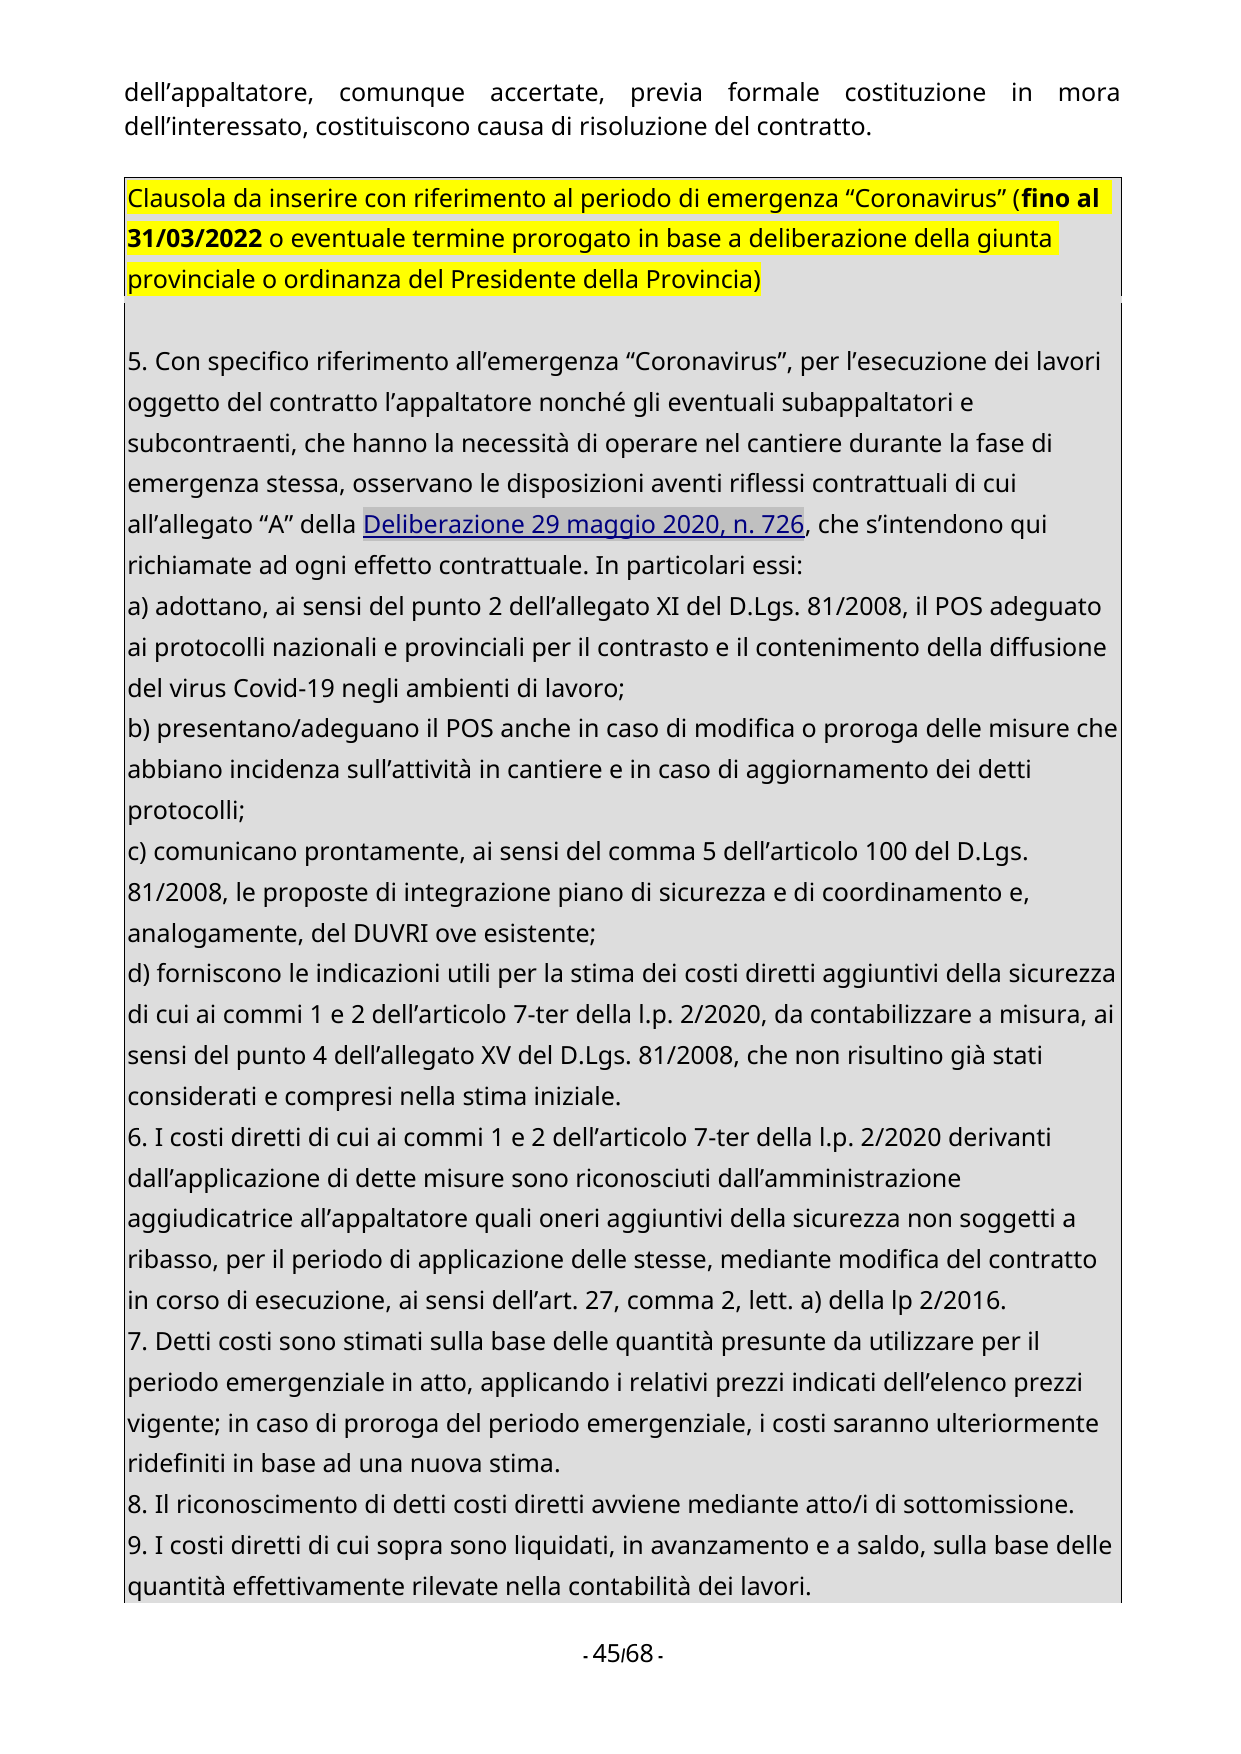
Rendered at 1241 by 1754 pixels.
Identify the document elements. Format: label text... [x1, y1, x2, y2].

text 6. I costi diretti di cui ai commi 1 e 2 dell’articolo 7-ter della l.p. 2/2020 derivanti dall’applicazione di dette misure sono riconosciuti dall’amministrazione aggiudicatrice all’appaltatore quali oneri aggiuntivi della sicurezza non soggetti a ribasso, per il periodo di applicazione delle stesse, mediante modifica del contratto in corso di esecuzione, ai sensi dell’art. 27, comma 2, lett. a) della lp 2/2016. [125, 1119, 1121, 1317]
text a) adottano, ai sensi del punto 2 dell’allegato XI del D.Lgs. 81/2008, il POS adeguato ai protocolli nazionali e provinciali per il contrasto e il contenimento della diffusione del virus Covid-19 negli ambienti di lavoro; [125, 589, 1121, 704]
text b) presentano/adeguano il POS anche in caso di modifica o proroga delle misure che abbiano incidenza sull’attività in cantiere e in caso di aggiornamento dei detti protocolli; [125, 711, 1121, 827]
text c) comunicano prontamente, ai sensi del comma 5 dell’articolo 100 del D.Lgs. 81/2008, le proposte di integrazione piano di sicurezza e di coordinamento e, analogamente, del DUVRI ove esistente; [125, 834, 1121, 949]
text 5. Con specifico riferimento all’emergenza “Coronavirus”, per l’esecuzione dei lavori oggetto del contratto l’appaltatore nonché gli eventuali subappaltatori e subcontraenti, che hanno la necessità di operare nel cantiere durante la fase di emergenza stessa, osservano le disposizioni aventi riflessi contrattuali di cui all’allegato “A” della Deliberazione 29 maggio 2020, n. 726, che s’intendono qui richiamate ad ogni effetto contrattuale. In particolari essi: [125, 344, 1121, 582]
text Clausola da inserire con riferimento al periodo di emergenza “Coronavirus” (fino al 31/03/2022 o eventuale termine prorogato in base a deliberazione della giunta provinciale o ordinanza del Presidente della Provincia) [125, 178, 1121, 296]
text 9. I costi diretti di cui sopra sono liquidati, in avanzamento e a saldo, sulla base delle quantità effettivamente rilevate nella contabilità dei lavori. [125, 1528, 1121, 1603]
text 8. Il riconoscimento di detti costi diretti avviene mediante atto/i di sottomissione. [125, 1487, 1121, 1521]
text d) forniscono le indicazioni utili per la stima dei costi diretti aggiuntivi della sicurezza di cui ai commi 1 e 2 dell’articolo 7-ter della l.p. 2/2020, da contabilizzare a misura, ai sensi del punto 4 dell’allegato XV del D.Lgs. 81/2008, che non risultino già stati considerati e compresi nella stima iniziale. [125, 956, 1121, 1113]
text 7. Detti costi sono stimati sulla base delle quantità presunte da utilizzare per il periodo emergenziale in atto, applicando i relativi prezzi indicati dell’elenco prezzi vigente; in caso di proroga del periodo emergenziale, i costi saranno ulteriormente ridefiniti in base ad una nuova stima. [125, 1324, 1121, 1480]
text dell’appaltatore, comunque accertate, previa formale costituzione in mora dell’interessato, costituiscono causa di risoluzione del contratto. [124, 75, 1122, 143]
